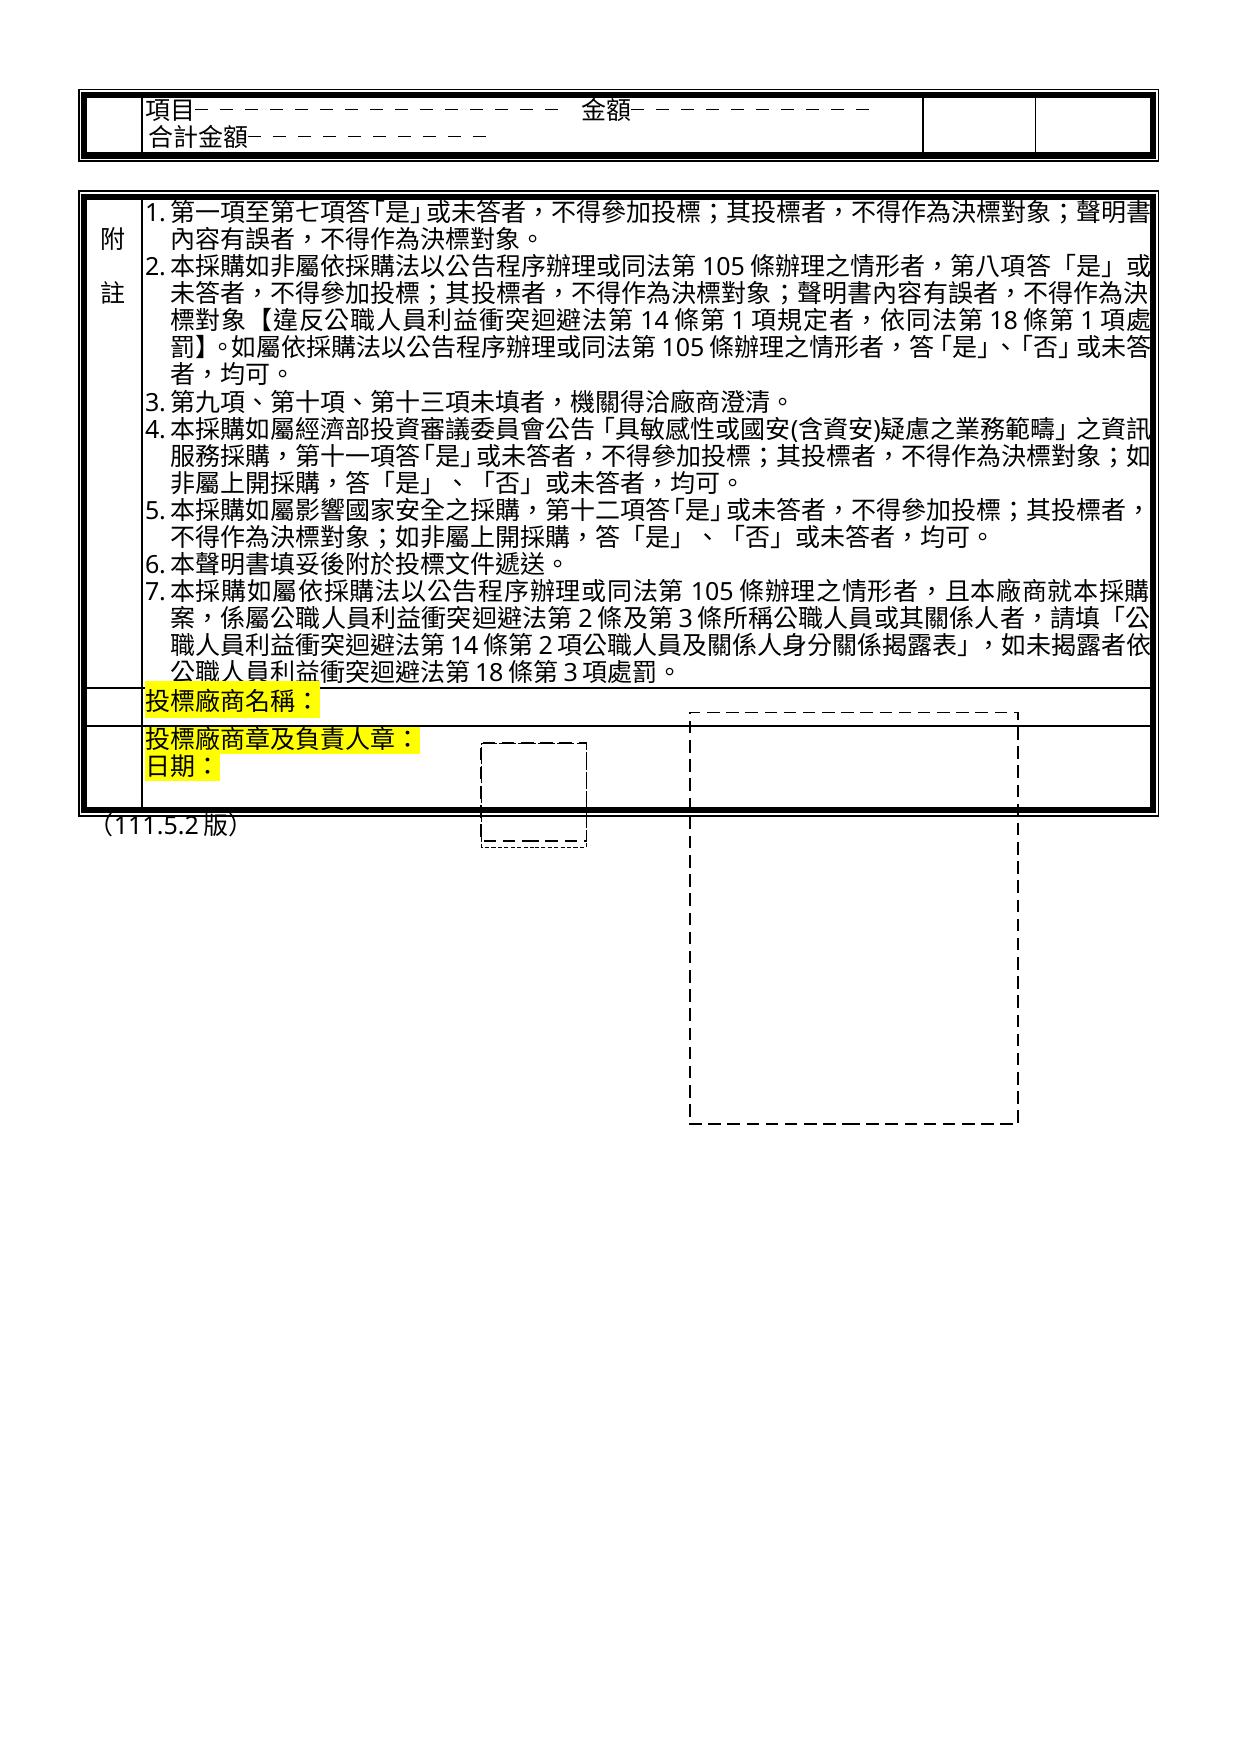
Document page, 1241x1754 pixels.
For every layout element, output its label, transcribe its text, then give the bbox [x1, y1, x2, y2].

table_header 第一項至第七項答「是」或未答者，不得參加投標；其投標者，不得作為決標對象；聲明書內容有誤者，不得作為決標對象。 本採購如非屬依採購法以公告程序辦理或同法第105條辦理之情形者，第八項答「是」或未答者，不得參加投標；其投標者，不得作為決標對象；聲明書內容有誤者，不得作為決標對象【違反公職人員利益衝突迴避法第14條第1項規定者，依同法第18條第1項處罰】。如屬依採購法以公告程序辦理或同法第105條辦理之情形者，答「是」、「否」或未答者，均可。 第九項、第十項、第十三項未填者，機關得洽廠商澄清。 本採購如屬經濟部投資審議委員會公告「具敏感性或國安(含資安)疑慮之業務範疇」之資訊服務採購，第十一項答「是」或未答者，不得參加投標；其投標者，不得作為決標對象；如非屬上開採購，答「是」、「否」或未答者，均可。 本採購如屬影響國家安全之採購，第十二項答「是」或未答者，不得參加投標；其投標者，不得作為決標對象；如非屬上開採購，答「是」、「否」或未答者，均可。 本聲明書填妥後附於投標文件遞送。 本採購如屬依採購法以公告程序辦理或同法第105條辦理之情形者，且本廠商就本採購案，係屬公職人員利益衝突迴避法第2條及第3條所稱公職人員或其關係人者，請填「公職人員利益衝突迴避法第14條第2項公職人員及關係人身分關係揭露表」，如未揭露者依公職人員利益衝突迴避法第18條第3項處罰。 [143, 200, 1150, 687]
text （111.5.2版） [89, 817, 1152, 839]
table_header [1036, 98, 1150, 152]
table_header 項目╴╴╴╴╴╴╴╴╴╴╴╴╴╴╴ 金額╴╴╴╴╴╴╴╴╴╴ 合計金額╴╴╴╴╴╴╴╴╴╴ [143, 98, 922, 152]
table_header [924, 98, 1035, 152]
table_cell [87, 727, 141, 807]
table_cell [87, 689, 141, 725]
table_cell 投標廠商名稱： [143, 689, 1150, 725]
table_header [87, 98, 141, 152]
table_header 附 註 [87, 200, 141, 687]
table_cell 投標廠商章及負責人章： 日期： [143, 727, 1150, 807]
